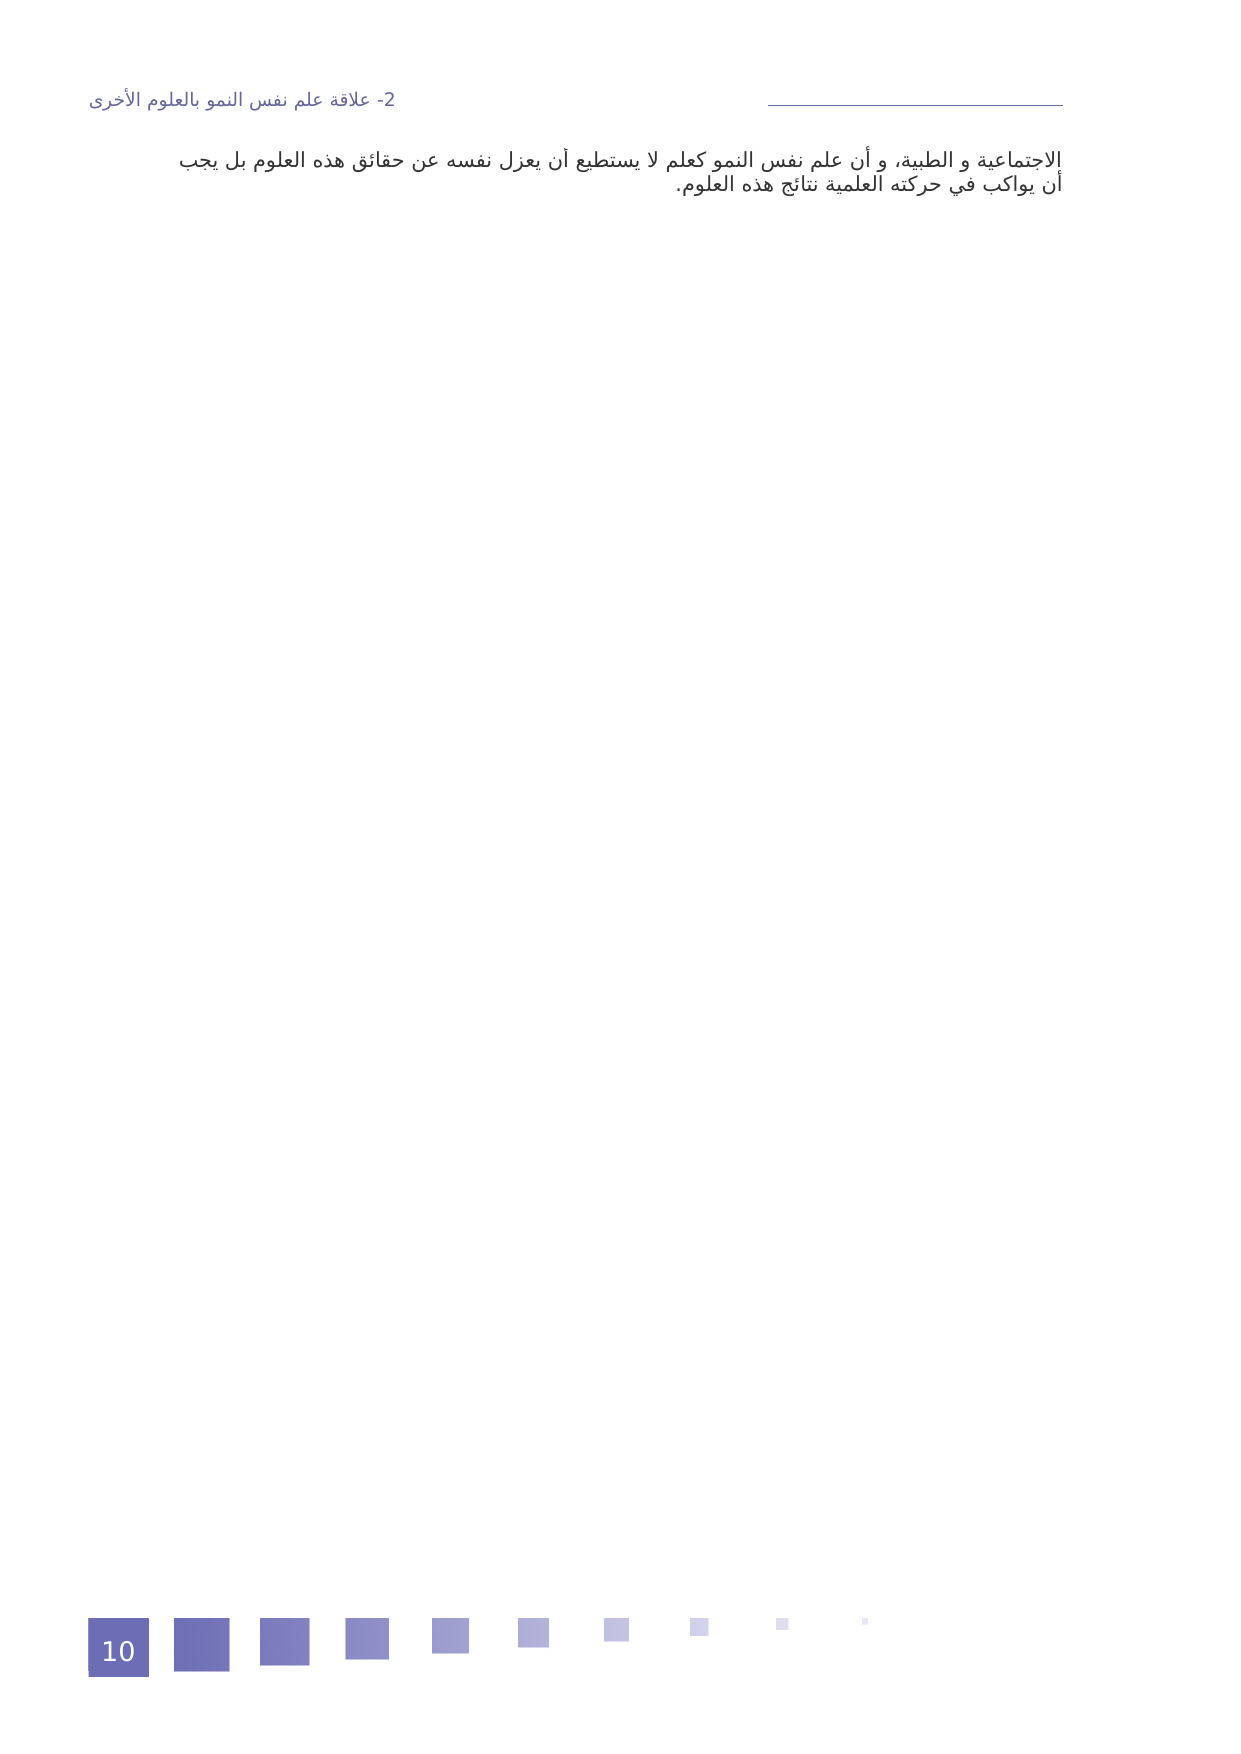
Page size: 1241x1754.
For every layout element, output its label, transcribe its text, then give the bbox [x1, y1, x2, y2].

text مما سبق نستخلص أن سيكولوجية النمو قد استفادت كثيرا من اسهامات العلوم النفسية و التربوية و الاجتماعية و الطبية، و أن علم نفس النمو كعلم لا يستطيع أن يعزل نفسه عن حقائق هذه العلوم بل يجب أن يواكب في حركته العلمية نتائج هذه العلوم. [177, 124, 1063, 196]
picture [88, 1618, 1063, 1677]
